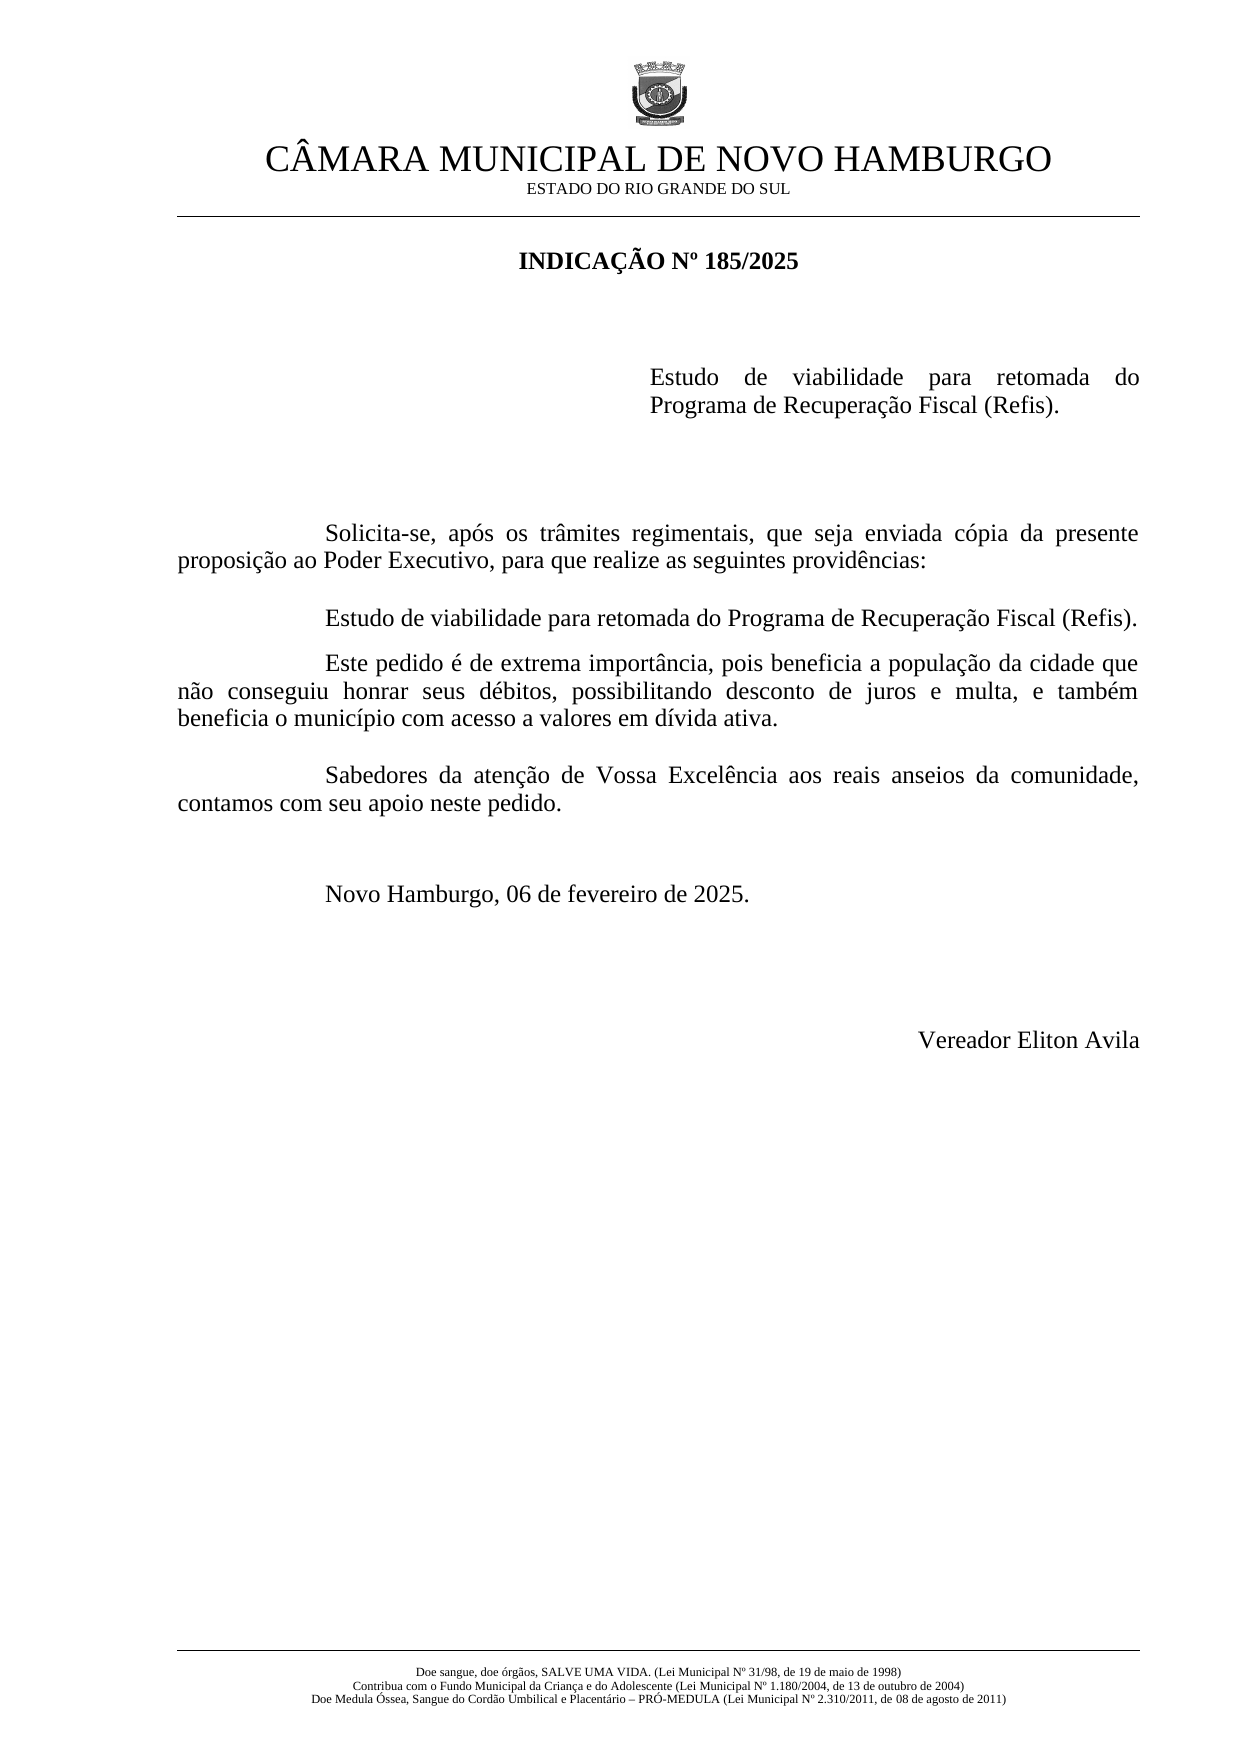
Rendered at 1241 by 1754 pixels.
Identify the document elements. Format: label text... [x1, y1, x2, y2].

text Solicita-se, após os trâmites regimentais, que seja enviada cópia da presente proposição ao Poder Executivo, para que realize as seguintes providências: [177, 519, 1140, 574]
text Vereador Eliton Avila [177, 1026, 1140, 1054]
text Estudo de viabilidade para retomada do Programa de Recuperação Fiscal (Refis). [649, 363, 1140, 418]
text Novo Hamburgo, 06 de fevereiro de 2025. [177, 880, 1140, 908]
text Sabedores da atenção de Vossa Excelência aos reais anseios da comunidade, contamos com seu apoio neste pedido. [177, 762, 1140, 817]
text Este pedido é de extrema importância, pois beneficia a população da cidade que não conseguiu honrar seus débitos, possibilitando desconto de juros e multa, e também beneficia o município com acesso a valores em dívida ativa. [177, 649, 1140, 732]
text Estudo de viabilidade para retomada do Programa de Recuperação Fiscal (Refis). [177, 604, 1140, 631]
text INDICAÇÃO Nº 185/2025 [177, 247, 1140, 274]
